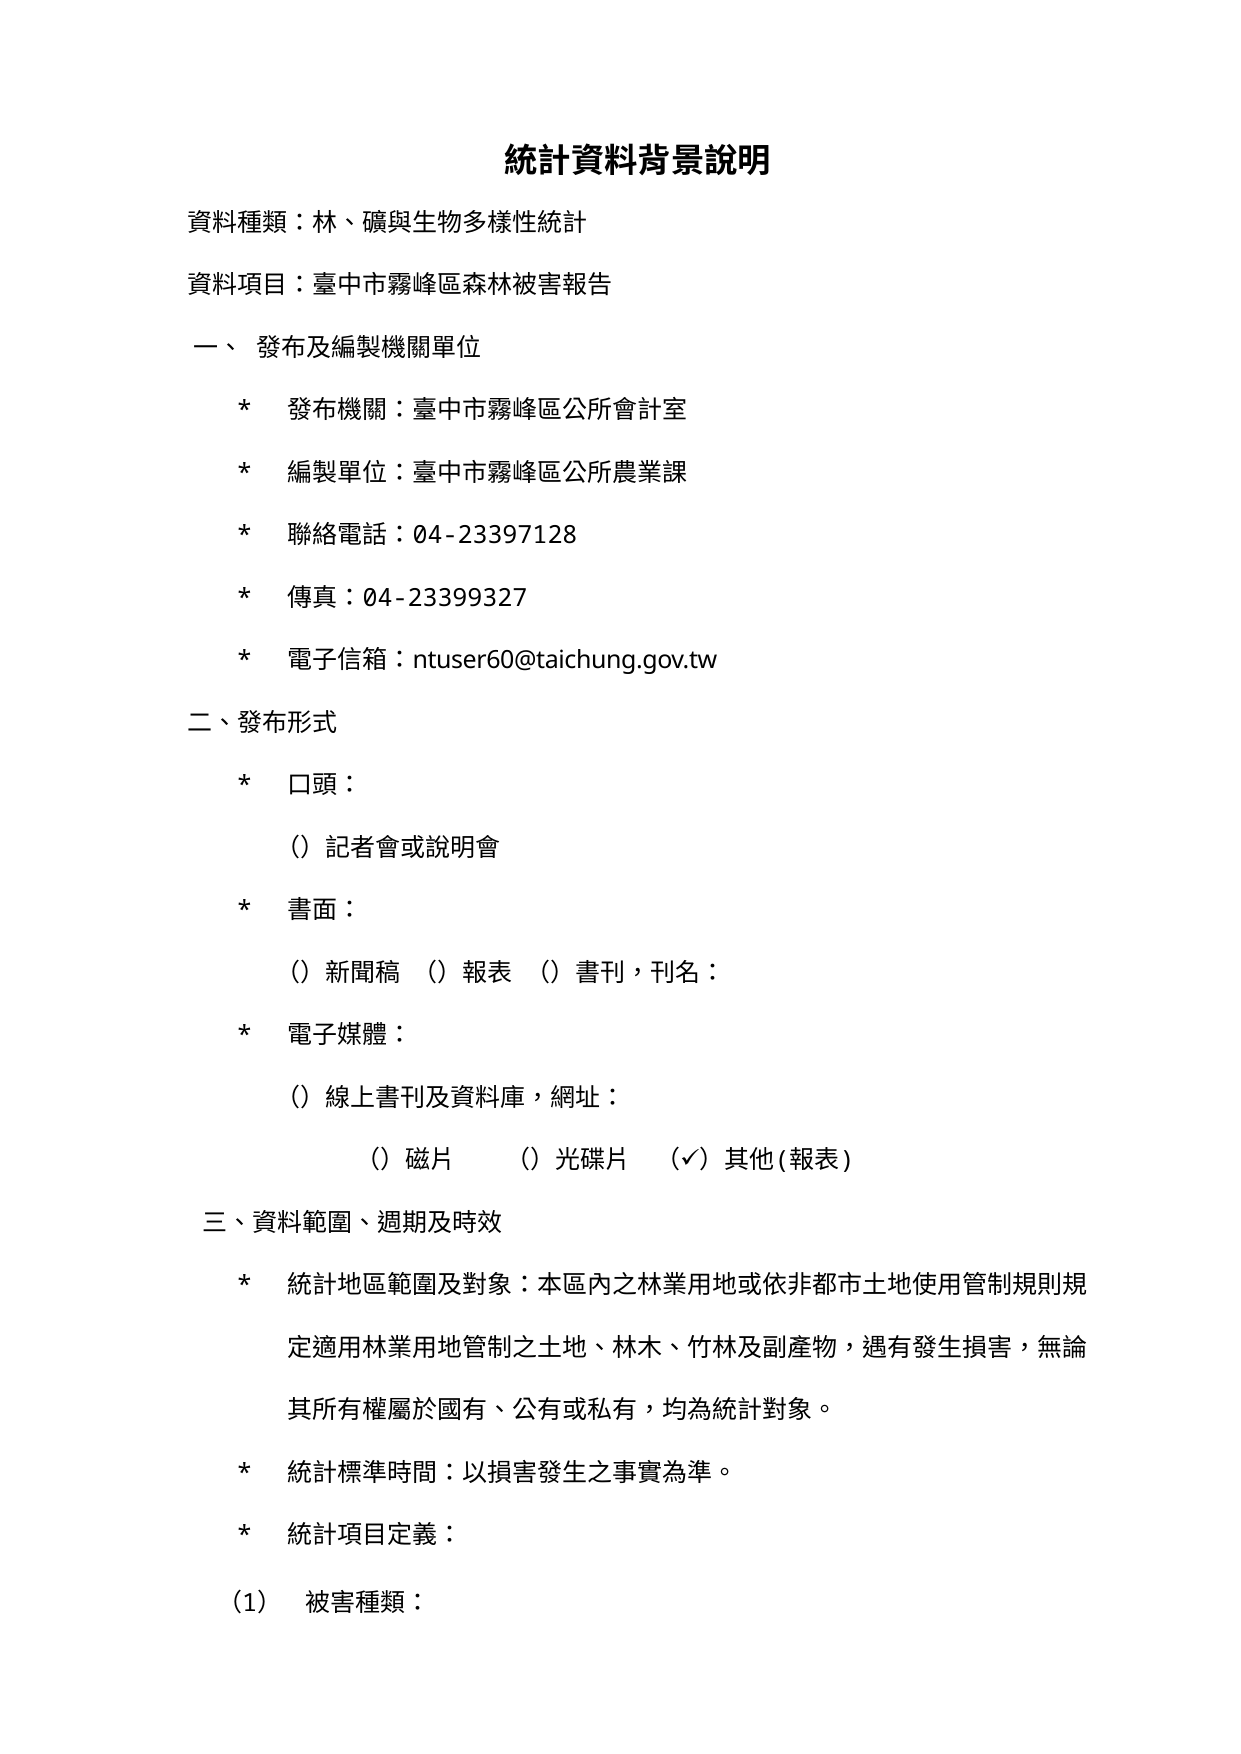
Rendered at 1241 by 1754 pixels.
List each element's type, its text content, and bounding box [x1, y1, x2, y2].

text 統計資料背景說明 [187, 116, 1087, 179]
list 電子信箱：ntuser60@taichung.gov.tw [237, 616, 1087, 679]
list 被害種類： [217, 1559, 1087, 1622]
list 統計項目定義： [237, 1491, 1087, 1554]
list 統計地區範圍及對象：本區內之林業用地或依非都市土地使用管制規則規定適用林業用地管制之土地、林木、竹林及副產物，遇有發生損害，無論其所有權屬於國有、公有或私有，均為統計對象。 [237, 1241, 1087, 1429]
list 電子媒體： [237, 991, 1087, 1054]
text 一、 發布及編製機關單位 [187, 304, 1087, 366]
list 發布機關：臺中市霧峰區公所會計室 [237, 366, 1087, 429]
text 資料種類：林、礦與生物多樣性統計 [187, 179, 1087, 241]
text 資料項目：臺中市霧峰區森林被害報告 [187, 241, 1087, 304]
list 口頭： [237, 741, 1087, 804]
list 編製單位：臺中市霧峰區公所農業課 [237, 429, 1087, 491]
text （）記者會或說明會 [187, 804, 1087, 866]
list 書面： [237, 866, 1087, 929]
text （）線上書刊及資料庫，網址： （）磁片 （）光碟片 （）其他(報表) [250, 1054, 1087, 1179]
list 統計標準時間：以損害發生之事實為準。 [237, 1429, 1087, 1491]
text （）新聞稿 （）報表 （）書刊，刊名： [187, 929, 1087, 991]
list 聯絡電話：04-23397128 [237, 491, 1087, 554]
text 二、發布形式 [187, 679, 1087, 741]
text 三、資料範圍、週期及時效 [187, 1179, 1087, 1241]
list 傳真：04-23399327 [237, 554, 1087, 616]
